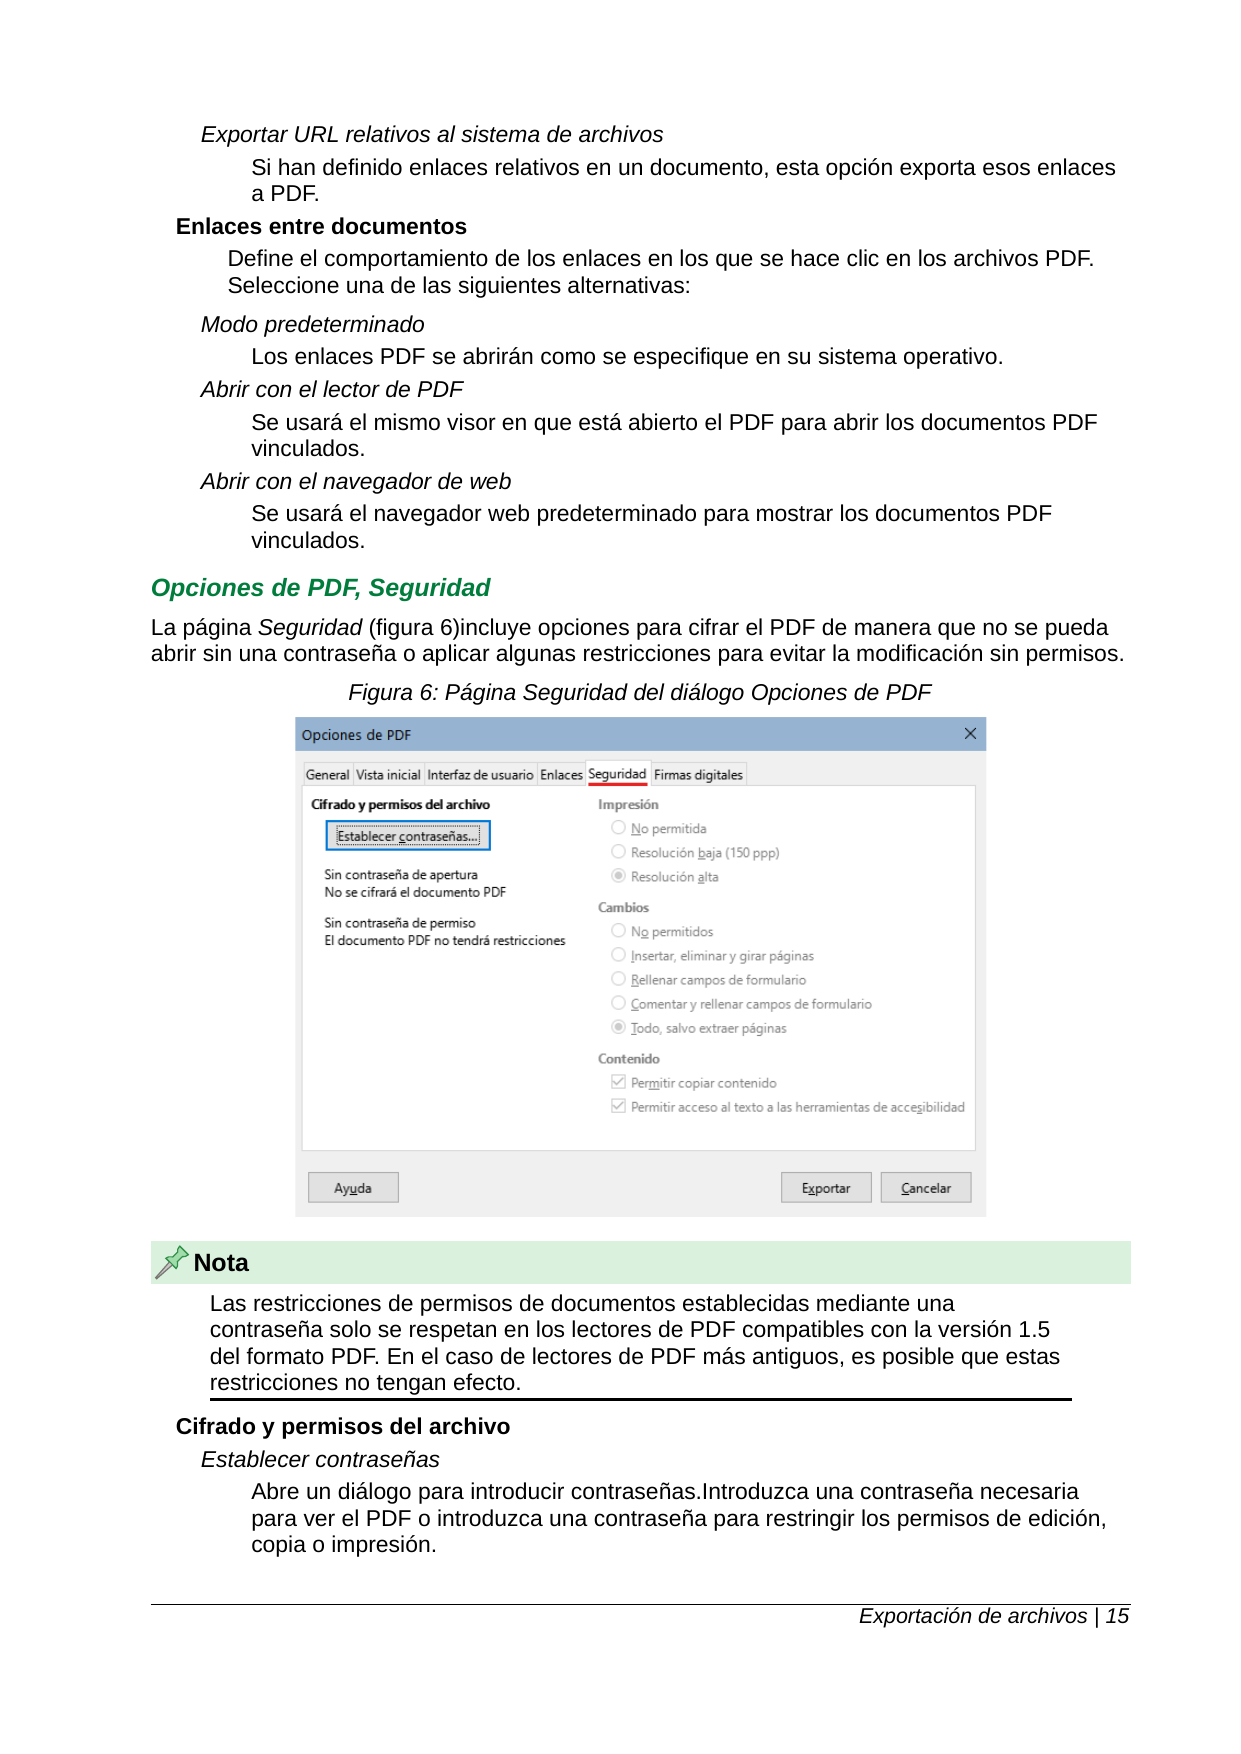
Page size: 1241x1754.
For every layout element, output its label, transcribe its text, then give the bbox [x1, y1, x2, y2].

text Figura 6: Página Seguridad del diálogo Opciones de PDF [295, 679, 986, 705]
subtitle Nota [151, 1241, 1131, 1284]
text Se usará el navegador web predeterminado para mostrar los documentos PDF vinculados. [251, 500, 1131, 553]
text Los enlaces PDF se abrirán como se especifique en su sistema operativo. [251, 343, 1131, 369]
text Modo predeterminado [201, 311, 1131, 337]
text Define el comportamiento de los enlaces en los que se hace clic en los archivos PDF. Seleccione una de las siguientes alternativas: [227, 245, 1131, 298]
list La página Seguridad (figura 6)incluye opciones para cifrar el PDF de manera que no se pueda abrir sin una contraseña o aplicar algunas restricciones para evitar la modificación sin permisos. [151, 614, 1131, 666]
text Abre un diálogo para introducir contraseñas.Introduzca una contraseña necesaria para ver el PDF o introduzca una contraseña para restringir los permisos de edición, copia o impresión. [251, 1478, 1131, 1557]
picture [295, 717, 987, 1217]
text Cifrado y permisos del archivo [176, 1413, 1131, 1439]
text Exportar URL relativos al sistema de archivos [201, 121, 1131, 147]
text Se usará el mismo visor en que está abierto el PDF para abrir los documentos PDF vinculados. [251, 409, 1131, 461]
text Enlaces entre documentos [176, 213, 1131, 239]
text Abrir con el navegador de web [201, 468, 1131, 494]
text Establecer contraseñas [201, 1446, 1131, 1472]
text Abrir con el lector de PDF [201, 376, 1131, 402]
text Las restricciones de permisos de documentos establecidas mediante una contraseña solo se respetan en los lectores de PDF compatibles con la versión 1.5 del formato PDF. En el caso de lectores de PDF más antiguos, es posible que estas restricciones no tengan efecto. [209, 1290, 1072, 1401]
subtitle Opciones de PDF, Seguridad [151, 573, 1131, 601]
text Si han definido enlaces relativos en un documento, esta opción exporta esos enlaces a PDF. [251, 154, 1131, 206]
